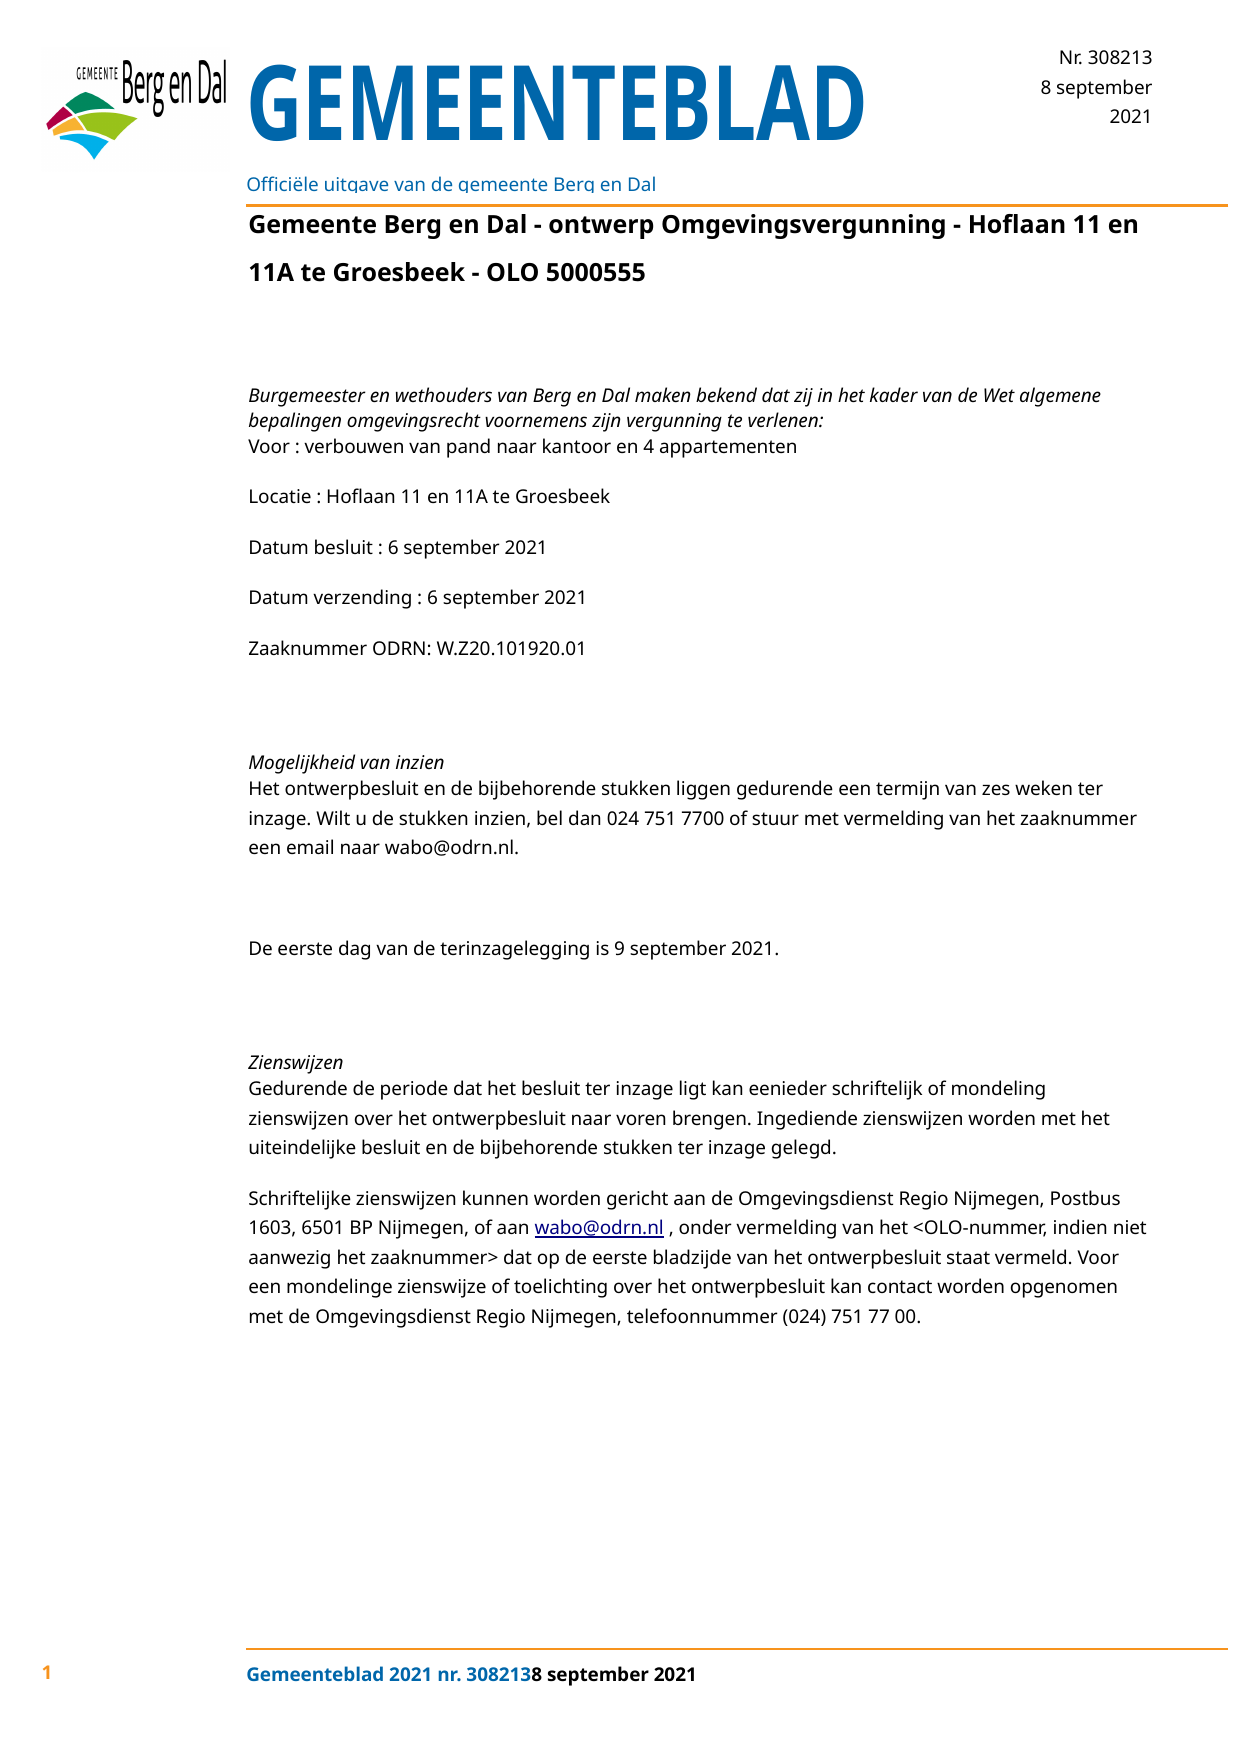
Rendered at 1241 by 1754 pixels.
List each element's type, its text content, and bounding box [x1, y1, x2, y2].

text Datum verzending : 6 september 2021 [248, 584, 1152, 610]
picture [41, 47, 231, 172]
text Gemeente Berg en Dal - ontwerp Omgevingsvergunning - Hoflaan 11 en 11A te Groesbeek - OLO 5000555 [248, 207, 1152, 288]
text Datum besluit : 6 september 2021 [248, 534, 1152, 560]
text Locatie : Hoflaan 11 en 11A te Groesbeek [248, 484, 1152, 509]
text Schriftelijke zienswijzen kunnen worden gericht aan de Omgevingsdienst Regio Nijmegen, Postbus 1603, 6501 BP Nijmegen, of aan wabo@odrn.nl , onder vermelding van het <OLO-nummer, indien niet aanwezig het zaaknummer> dat op de eerste bladzijde van het ontwerpbesluit staat vermeld. Voor een mondelinge zienswijze of toelichting over het ontwerpbesluit kan contact worden opgenomen met de Omgevingsdienst Regio Nijmegen, telefoonnummer (024) 751 77 00. [248, 1185, 1152, 1329]
text Voor : verbouwen van pand naar kantoor en 4 appartementen [248, 433, 1152, 459]
text Burgemeester en wethouders van Berg en Dal maken bekend dat zij in het kader van de Wet algemene bepalingen omgevingsrecht voornemens zijn vergunning te verlenen: [248, 382, 1152, 433]
text Het ontwerpbesluit en de bijbehorende stukken liggen gedurende een termijn van zes weken ter inzage. Wilt u de stukken inzien, bel dan 024 751 7700 of stuur met vermelding van het zaaknummer een email naar wabo@odrn.nl. [248, 775, 1152, 860]
text Zienswijzen [248, 1049, 1152, 1075]
text Gedurende de periode dat het besluit ter inzage ligt kan eenieder schriftelijk of mondeling zienswijzen over het ontwerpbesluit naar voren brengen. Ingediende zienswijzen worden met het uiteindelijke besluit en de bijbehorende stukken ter inzage gelegd. [248, 1075, 1152, 1160]
text De eerste dag van de terinzagelegging is 9 september 2021. [248, 935, 1152, 961]
text Mogelijkheid van inzien [248, 749, 1152, 775]
text Zaaknummer ODRN: W.Z20.101920.01 [248, 635, 1152, 661]
